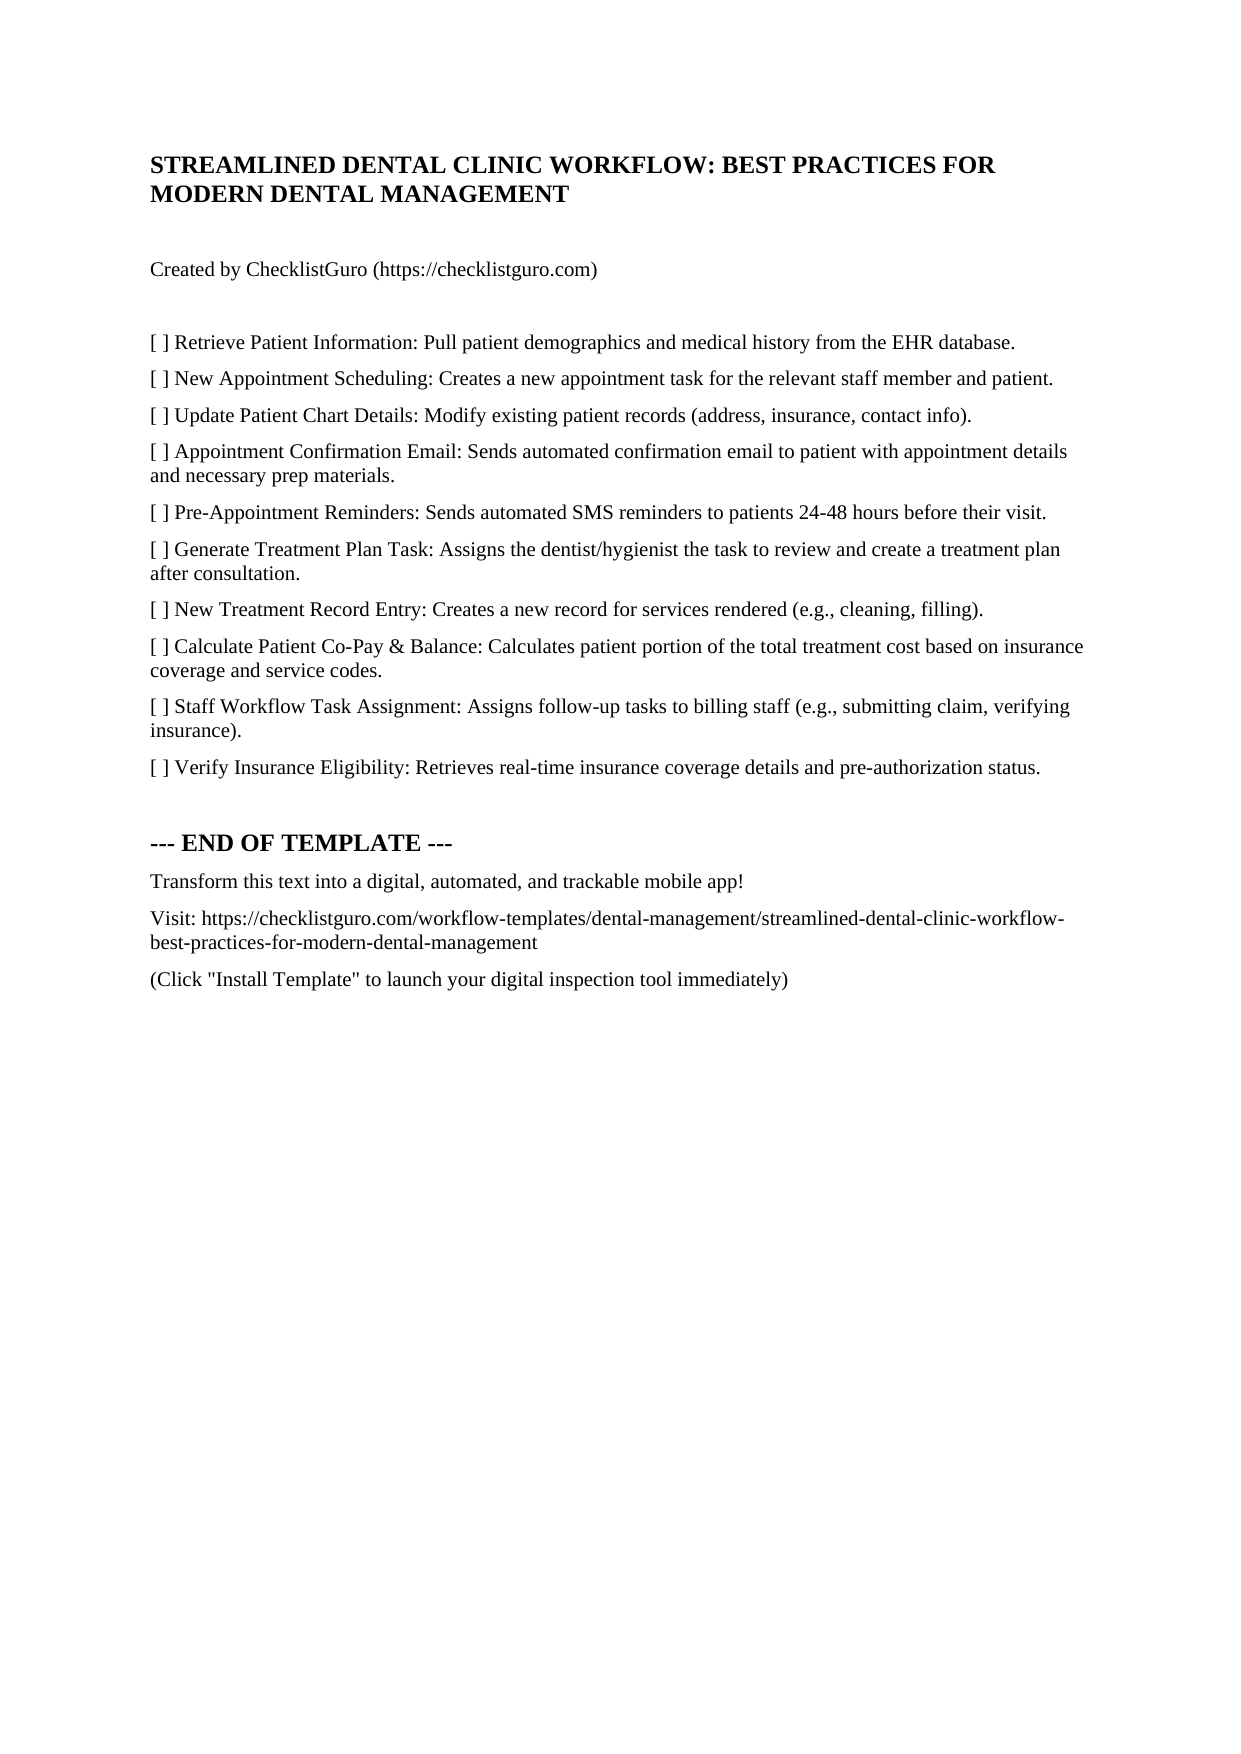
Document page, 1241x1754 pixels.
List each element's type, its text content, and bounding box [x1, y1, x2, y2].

text [ ] New Appointment Scheduling: Creates a new appointment task for the relevant staff member and patient. [150, 366, 1090, 390]
text Transform this text into a digital, automated, and trackable mobile app! [150, 869, 1090, 893]
text [ ] Update Patient Chart Details: Modify existing patient records (address, insurance, contact info). [150, 403, 1090, 427]
text [ ] Staff Workflow Task Assignment: Assigns follow-up tasks to billing staff (e.g., submitting claim, verifying insurance). [150, 694, 1090, 742]
text --- END OF TEMPLATE --- [150, 828, 1090, 857]
text (Click "Install Template" to launch your digital inspection tool immediately) [150, 967, 1090, 991]
text STREAMLINED DENTAL CLINIC WORKFLOW: BEST PRACTICES FOR MODERN DENTAL MANAGEMENT [150, 150, 1090, 207]
text [ ] Calculate Patient Co-Pay & Balance: Calculates patient portion of the total treatment cost based on insurance coverage and service codes. [150, 634, 1090, 682]
text [ ] Verify Insurance Eligibility: Retrieves real-time insurance coverage details and pre-authorization status. [150, 755, 1090, 779]
text [ ] Retrieve Patient Information: Pull patient demographics and medical history from the EHR database. [150, 330, 1090, 354]
text [ ] Pre-Appointment Reminders: Sends automated SMS reminders to patients 24-48 hours before their visit. [150, 500, 1090, 524]
text [ ] Appointment Confirmation Email: Sends automated confirmation email to patient with appointment details and necessary prep materials. [150, 439, 1090, 487]
text [ ] Generate Treatment Plan Task: Assigns the dentist/hygienist the task to review and create a treatment plan after consultation. [150, 537, 1090, 585]
text Visit: https://checklistguro.com/workflow-templates/dental-management/streamlined-dental-clinic-workflow-best-practices-for-modern-dental-management [150, 906, 1090, 954]
text Created by ChecklistGuro (https://checklistguro.com) [150, 257, 1090, 281]
text [ ] New Treatment Record Entry: Creates a new record for services rendered (e.g., cleaning, filling). [150, 597, 1090, 621]
